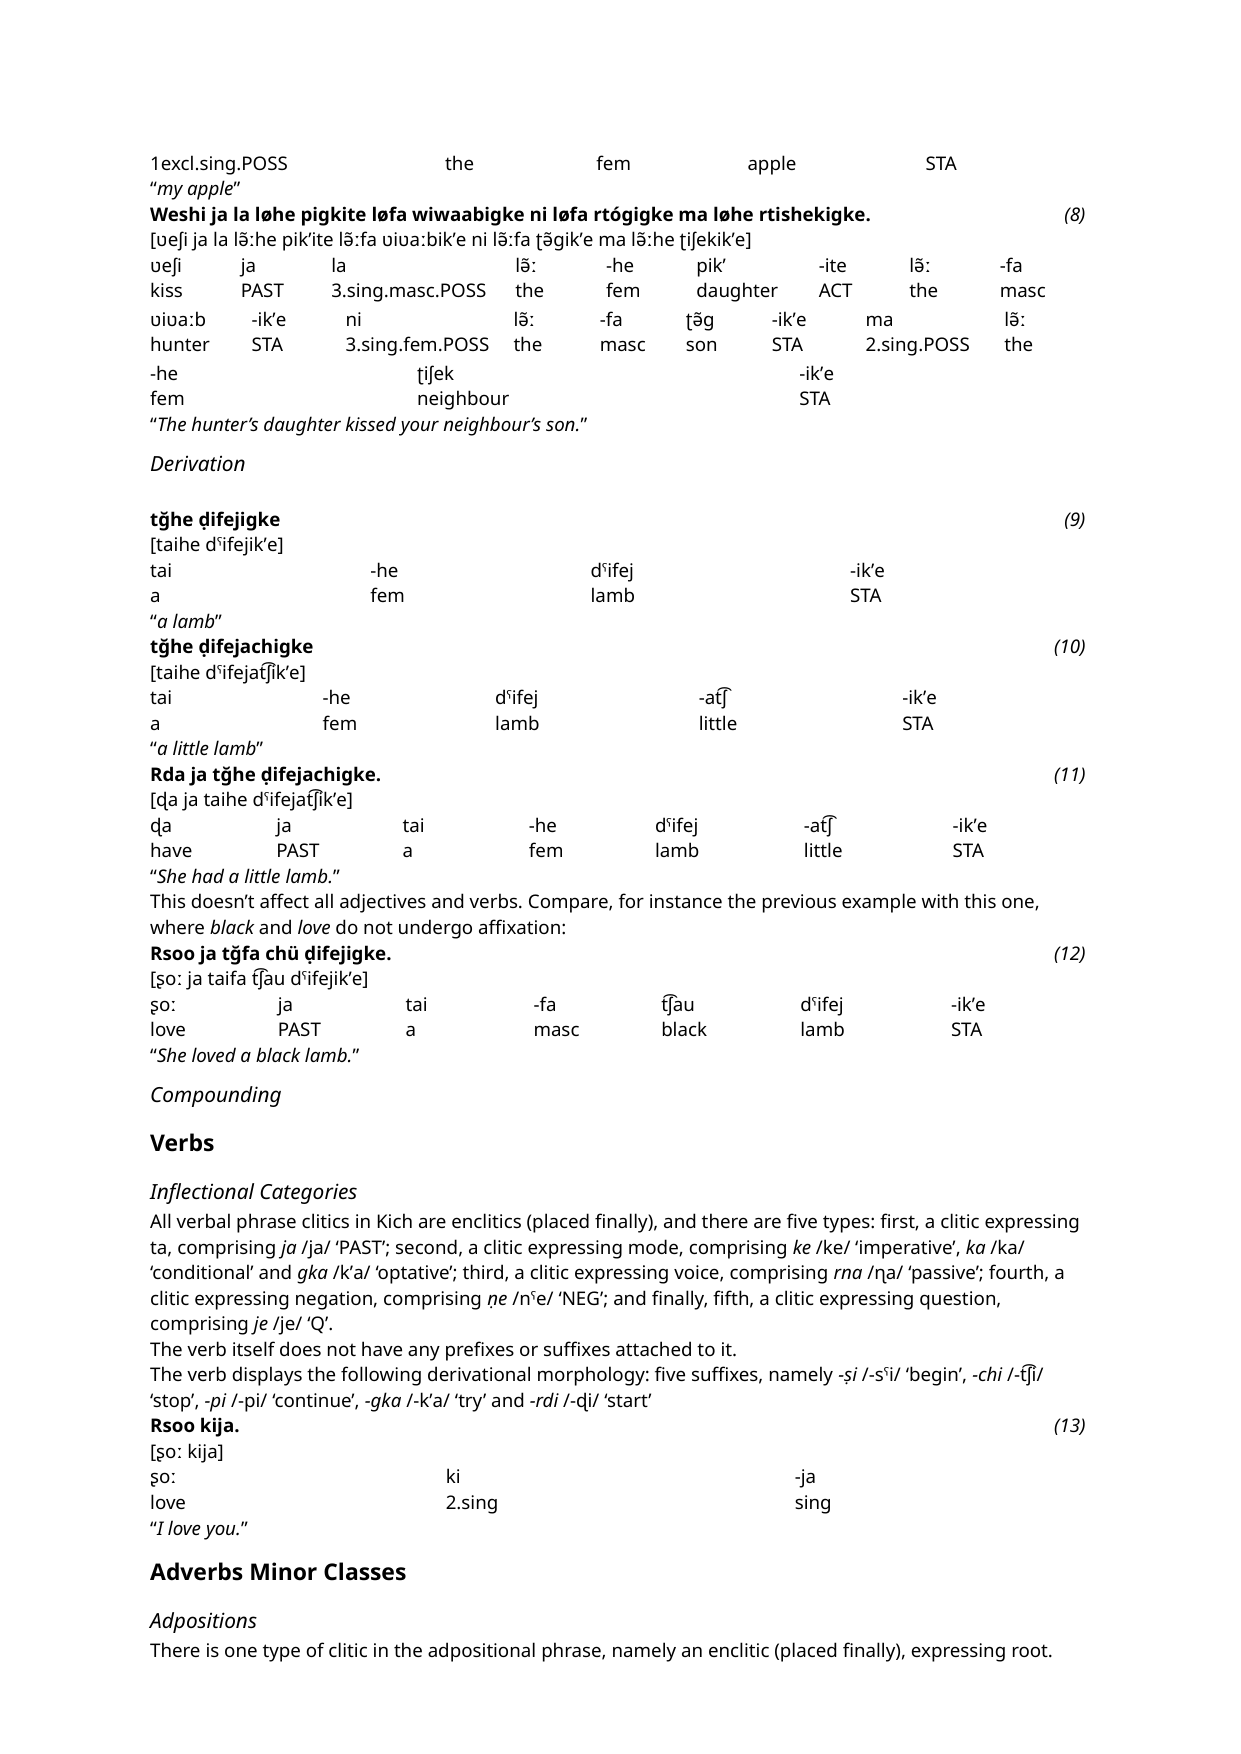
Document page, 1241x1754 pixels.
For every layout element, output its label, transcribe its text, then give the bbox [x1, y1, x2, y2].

subtitle Compounding [150, 1080, 1090, 1108]
text “She loved a black lamb.” [150, 1042, 1090, 1067]
table_cell fem [323, 710, 495, 736]
table_header -ikʼe [951, 991, 1090, 1016]
text Rsoo kija. (13) [150, 1413, 1090, 1438]
table_header -he [150, 360, 417, 385]
text tğhe ḍifejigke (9) [150, 506, 1090, 531]
table_header tai [150, 685, 322, 710]
table_header -fa [533, 991, 661, 1016]
table_cell fem [370, 583, 590, 608]
table_header lə̃ː [1004, 306, 1090, 331]
table_cell love [150, 1016, 278, 1042]
table_cell STA [850, 583, 1090, 608]
table_cell masc [533, 1016, 661, 1042]
table_cell 2.sing [446, 1489, 794, 1515]
table_header dˤifej [655, 812, 804, 838]
table_cell black [661, 1016, 800, 1042]
table_header -fa [600, 306, 686, 331]
table_cell 2.sing.POSS [865, 331, 1004, 357]
table_cell a [150, 710, 322, 736]
table_header dˤifej [495, 685, 698, 710]
table_header tai [150, 557, 370, 582]
table_header lə̃ː [909, 252, 999, 278]
table_header ʋiʋaːb [150, 306, 251, 331]
table_cell the [909, 278, 999, 303]
table_cell the [445, 150, 596, 176]
table_header -ikʼe [902, 685, 1090, 710]
table_header -ikʼe [953, 812, 1090, 838]
table_cell the [1004, 331, 1090, 357]
table_header dˤifej [590, 557, 850, 582]
table_header ʈiʃek [417, 360, 799, 385]
table_header -he [606, 252, 696, 278]
table_cell STA [951, 1016, 1090, 1042]
table_header -at͡ʃ [804, 812, 952, 838]
text Weshi ja la løhe pigkite løfa wiwaabigke ni løfa rtógigke ma løhe rtishekigke. (8) [150, 201, 1090, 227]
text Rsoo ja tğfa chü ḍifejigke. (12) [150, 940, 1090, 965]
table_cell lamb [800, 1016, 951, 1042]
table_cell fem [529, 838, 655, 863]
text “a lamb” [150, 608, 1090, 633]
table_cell fem [150, 385, 417, 411]
subtitle Adpositions [150, 1606, 1090, 1634]
table_cell the [515, 278, 606, 303]
table_header dˤifej [800, 991, 951, 1016]
table_header ʋeʃi [150, 252, 241, 278]
text “She had a little lamb.” [150, 863, 1090, 889]
table_header tai [405, 991, 533, 1016]
table_header -he [529, 812, 655, 838]
table_cell PAST [276, 838, 402, 863]
table_cell 1excl.sing.POSS [150, 150, 445, 176]
table_header ma [865, 306, 1004, 331]
table_cell the [513, 331, 599, 357]
table_cell fem [606, 278, 696, 303]
table_cell PAST [278, 1016, 405, 1042]
table_header -ikʼe [799, 360, 1090, 385]
text tğhe ḍifejachigke (10) [150, 633, 1090, 659]
table_cell masc [1000, 278, 1090, 303]
table_header t͡ʃau [661, 991, 800, 1016]
table_cell sing [795, 1489, 1090, 1515]
table_cell a [403, 838, 529, 863]
table_header la [331, 252, 515, 278]
table_header -he [323, 685, 495, 710]
table_cell 3.sing.masc.POSS [331, 278, 515, 303]
table_cell a [405, 1016, 533, 1042]
text “I love you.” [150, 1515, 1090, 1540]
text [ʋeʃi ja la lə̃ːhe pikʼite lə̃ːfa ʋiʋaːbikʼe ni lə̃ːfa ʈə̃ɡikʼe ma lə̃ːhe ʈiʃekikʼe] [150, 227, 1090, 252]
subtitle Verbs [150, 1127, 1090, 1158]
table_cell lamb [495, 710, 698, 736]
table_header -fa [1000, 252, 1090, 278]
table_header ni [345, 306, 513, 331]
text [ɖa ja taihe dˤifejat͡ʃikʼe] [150, 787, 1090, 812]
text “The hunter’s daughter kissed your neighbour’s son.” [150, 411, 1090, 436]
table_header pikʼ [696, 252, 818, 278]
text [taihe dˤifejikʼe] [150, 531, 1090, 557]
table_cell STA [925, 150, 1090, 176]
table_cell have [150, 838, 276, 863]
table_cell 3.sing.fem.POSS [345, 331, 513, 357]
table_cell STA [772, 331, 865, 357]
table_cell hunter [150, 331, 251, 357]
table_cell fem [596, 150, 747, 176]
table_header -ja [795, 1464, 1090, 1489]
table_header tai [403, 812, 529, 838]
text [ʂoː ja taifa t͡ʃau dˤifejikʼe] [150, 965, 1090, 991]
table_cell little [699, 710, 902, 736]
table_cell STA [953, 838, 1090, 863]
table_cell lamb [590, 583, 850, 608]
table_cell ACT [819, 278, 909, 303]
text “my apple” [150, 176, 1090, 201]
table_cell apple [747, 150, 925, 176]
table_header lə̃ː [515, 252, 606, 278]
table_cell STA [799, 385, 1090, 411]
table_header ɖa [150, 812, 276, 838]
table_header -at͡ʃ [699, 685, 902, 710]
text There is one type of clitic in the adpositional phrase, namely an enclitic (placed finally), expressing root. [150, 1638, 1090, 1663]
table_header ja [278, 991, 405, 1016]
text [taihe dˤifejat͡ʃikʼe] [150, 659, 1090, 684]
subtitle Derivation [150, 449, 1090, 477]
table_header ja [241, 252, 331, 278]
text This doesn’t affect all adjectives and verbs. Compare, for instance the previous example with this one, where black and love do not undergo affixation: [150, 889, 1090, 940]
table_header -ikʼe [850, 557, 1090, 582]
text [ʂoː kija] [150, 1438, 1090, 1464]
table_cell lamb [655, 838, 804, 863]
table_header ʂoː [150, 1464, 446, 1489]
table_header ʈə̃ɡ [686, 306, 772, 331]
table_header ʂoː [150, 991, 278, 1016]
table_header ja [276, 812, 402, 838]
table_cell little [804, 838, 952, 863]
table_cell STA [251, 331, 345, 357]
table_cell STA [902, 710, 1090, 736]
table_header lə̃ː [513, 306, 599, 331]
text The verb itself does not have any prefixes or suffixes attached to it. [150, 1336, 1090, 1362]
table_cell daughter [696, 278, 818, 303]
text The verb displays the following derivational morphology: five suffixes, namely -ṣi /-sˤi/ ‘begin’, -chi /-t͡ʃi/ ‘stop’, -pi /-pi/ ‘continue’, -gka /-kʼa/ ‘try’ and -rdi /-ɖi/ ‘start’ [150, 1362, 1090, 1413]
table_cell love [150, 1489, 446, 1515]
table_header -ikʼe [772, 306, 865, 331]
table_header -he [370, 557, 590, 582]
text “a little lamb” [150, 736, 1090, 761]
table_cell PAST [241, 278, 331, 303]
table_cell son [686, 331, 772, 357]
table_header ki [446, 1464, 794, 1489]
table_cell neighbour [417, 385, 799, 411]
text All verbal phrase clitics in Kich are enclitics (placed finally), and there are five types: first, a clitic expressing ta, comprising ja /ja/ ‘PAST’; second, a clitic expressing mode, comprising ke /ke/ ‘imperative’, ka /ka/ ‘conditional’ and gka /kʼa/ ‘optative’; third, a clitic expressing voice, comprising rna /ɳa/ ‘passive’; fourth, a clitic expressing negation, comprising ṇe /nˤe/ ‘NEG’; and finally, fifth, a clitic expressing question, comprising je /je/ ‘Q’. [150, 1209, 1090, 1336]
table_header -ikʼe [251, 306, 345, 331]
subtitle Adverbs Minor Classes [150, 1556, 1090, 1587]
text Rda ja tğhe ḍifejachigke. (11) [150, 761, 1090, 787]
table_cell masc [600, 331, 686, 357]
table_header -ite [819, 252, 909, 278]
subtitle Inflectional Categories [150, 1177, 1090, 1206]
table_cell a [150, 583, 370, 608]
table_cell kiss [150, 278, 241, 303]
